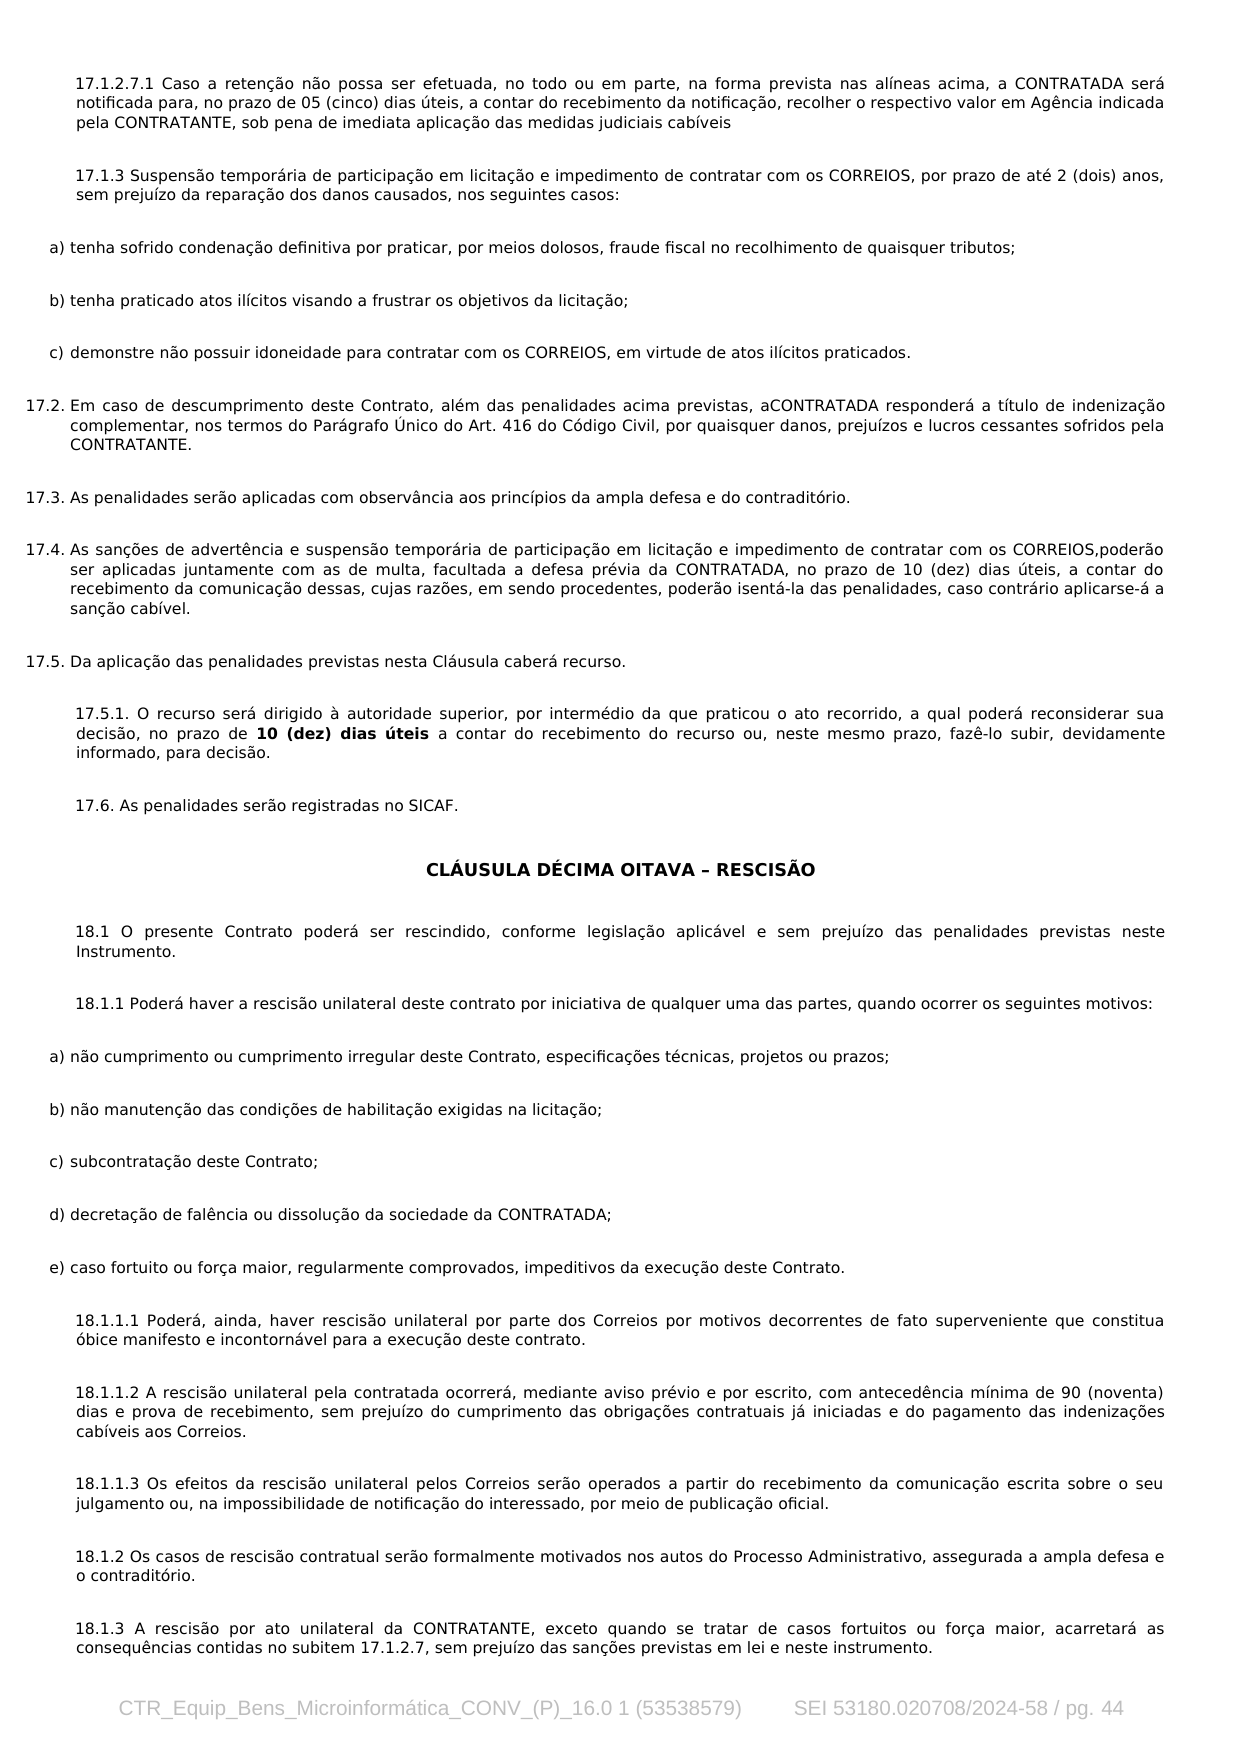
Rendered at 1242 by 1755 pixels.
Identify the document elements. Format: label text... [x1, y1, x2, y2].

subtitle CLÁUSULA DÉCIMA OITAVA – RESCISÃO [71, 860, 1170, 881]
list não cumprimento ou cumprimento irregular deste Contrato, especificações técnicas, projetos ou prazos; [49, 1048, 1166, 1066]
list Da aplicação das penalidades previstas nesta Cláusula caberá recurso. [25, 652, 1166, 671]
text 18.1.3 A rescisão por ato unilateral da CONTRATANTE, exceto quando se tratar de casos fortuitos ou força maior, acarretará as consequências contidas no subitem 17.1.2.7, sem prejuízo das sanções previstas em lei e neste instrumento. [75, 1620, 1166, 1657]
text 18.1.2 Os casos de rescisão contratual serão formalmente motivados nos autos do Processo Administrativo, assegurada a ampla defesa e o contraditório. [75, 1547, 1166, 1585]
text 17.5.1. O recurso será dirigido à autoridade superior, por intermédio da que praticou o ato recorrido, a qual poderá reconsiderar sua decisão, no prazo de 10 (dez) dias úteis a contar do recebimento do recurso ou, neste mesmo prazo, fazê-lo subir, devidamente informado, para decisão. [75, 705, 1166, 762]
text 18.1.1.1 Poderá, ainda, haver rescisão unilateral por parte dos Correios por motivos decorrentes de fato superveniente que constitua óbice manifesto e incontornável para a execução deste contrato. [75, 1311, 1166, 1349]
list demonstre não possuir idoneidade para contratar com os CORREIOS, em virtude de atos ilícitos praticados. [49, 344, 1166, 362]
text 17.1.3 Suspensão temporária de participação em licitação e impedimento de contratar com os CORREIOS, por prazo de até 2 (dois) anos, sem prejuízo da reparação dos danos causados, nos seguintes casos: [75, 167, 1166, 204]
list tenha praticado atos ilícitos visando a frustrar os objetivos da licitação; [49, 292, 1166, 310]
list decretação de falência ou dissolução da sociedade da CONTRATADA; [49, 1206, 1166, 1224]
list As penalidades serão aplicadas com observância aos princípios da ampla defesa e do contraditório. [25, 489, 1166, 507]
text 18.1 O presente Contrato poderá ser rescindido, conforme legislação aplicável e sem prejuízo das penalidades previstas neste Instrumento. [75, 923, 1166, 961]
list subcontratação deste Contrato; [49, 1153, 1166, 1172]
text 18.1.1.3 Os efeitos da rescisão unilateral pelos Correios serão operados a partir do recebimento da comunicação escrita sobre o seu julgamento ou, na impossibilidade de notificação do interessado, por meio de publicação oficial. [75, 1475, 1166, 1513]
text 17.1.2.7.1 Caso a retenção não possa ser efetuada, no todo ou em parte, na forma prevista nas alíneas acima, a CONTRATADA será notificada para, no prazo de 05 (cinco) dias úteis, a contar do recebimento da notificação, recolher o respectivo valor em Agência indicada pela CONTRATANTE, sob pena de imediata aplicação das medidas judiciais cabíveis [75, 75, 1166, 132]
list As sanções de advertência e suspensão temporária de participação em licitação e impedimento de contratar com os CORREIOS,poderão ser aplicadas juntamente com as de multa, facultada a defesa prévia da CONTRATADA, no prazo de 10 (dez) dias úteis, a contar do recebimento da comunicação dessas, cujas razões, em sendo procedentes, poderão isentá-la das penalidades, caso contrário aplicarse-á a sanção cabível. [25, 541, 1166, 618]
text 18.1.1.2 A rescisão unilateral pela contratada ocorrerá, mediante aviso prévio e por escrito, com antecedência mínima de 90 (noventa) dias e prova de recebimento, sem prejuízo do cumprimento das obrigações contratuais já iniciadas e do pagamento das indenizações cabíveis aos Correios. [75, 1384, 1166, 1441]
text 18.1.1 Poderá haver a rescisão unilateral deste contrato por iniciativa de qualquer uma das partes, quando ocorrer os seguintes motivos: [75, 995, 1166, 1013]
list tenha sofrido condenação definitiva por praticar, por meios dolosos, fraude fiscal no recolhimento de quaisquer tributos; [49, 239, 1166, 257]
list caso fortuito ou força maior, regularmente comprovados, impeditivos da execução deste Contrato. [49, 1259, 1166, 1277]
list não manutenção das condições de habilitação exigidas na licitação; [49, 1101, 1166, 1119]
list Em caso de descumprimento deste Contrato, além das penalidades acima previstas, aCONTRATADA responderá a título de indenização complementar, nos termos do Parágrafo Único do Art. 416 do Código Civil, por quaisquer danos, prejuízos e lucros cessantes sofridos pela CONTRATANTE. [25, 397, 1166, 454]
text 17.6. As penalidades serão registradas no SICAF. [75, 797, 1166, 815]
